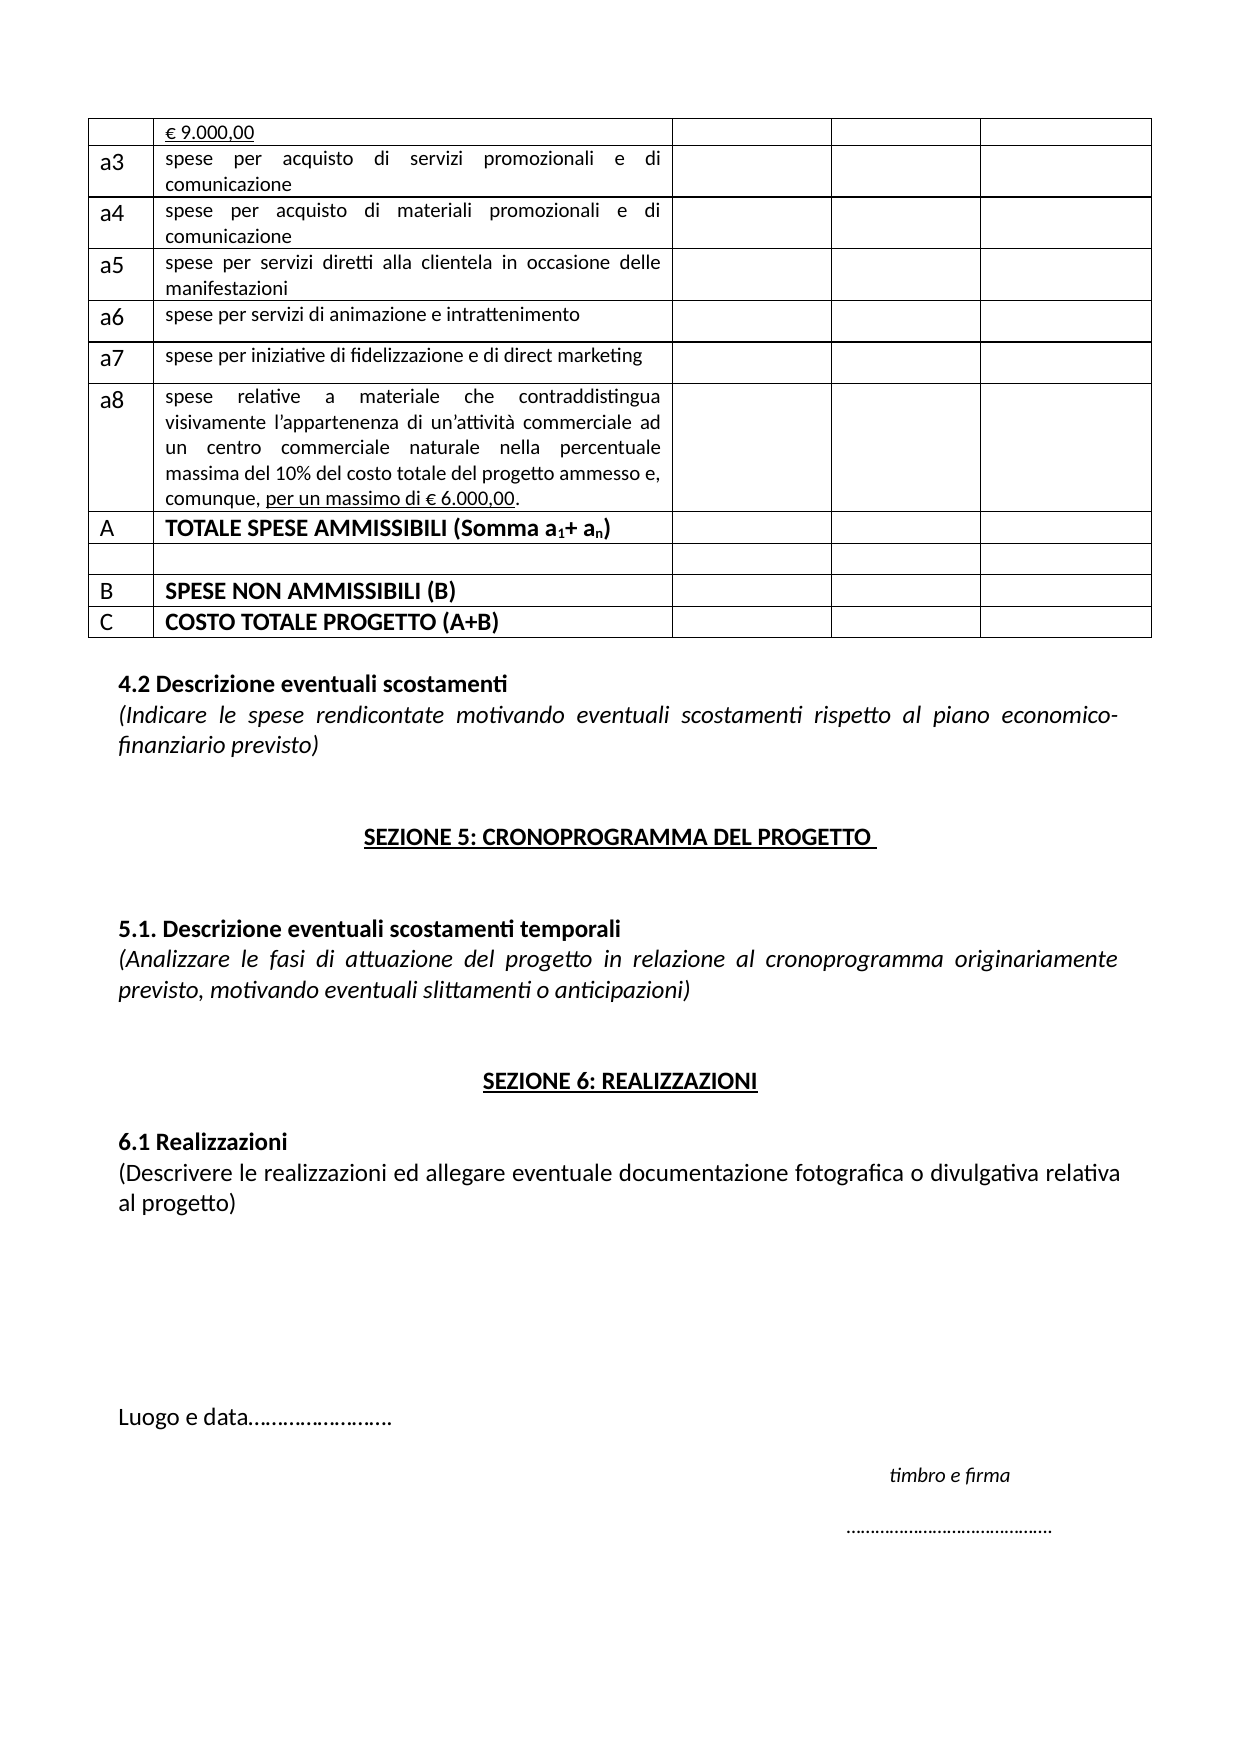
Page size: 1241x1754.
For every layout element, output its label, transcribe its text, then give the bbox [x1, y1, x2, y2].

table_cell spese per servizi di animazione e intrattenimento [154, 301, 672, 341]
text Luogo e data……………………. [118, 1401, 1122, 1432]
table_cell € 9.000,00 [154, 119, 672, 144]
table_cell spese per acquisto di materiali promozionali e di comunicazione [154, 198, 672, 248]
table_cell a3 [89, 146, 153, 196]
text 4.2 Descrizione eventuali scostamenti [118, 669, 1122, 699]
table_cell [673, 575, 831, 606]
table_cell [832, 384, 980, 511]
table_cell [981, 384, 1151, 511]
text (Indicare le spese rendicontate motivando eventuali scostamenti rispetto al piano economico-finanziario previsto) [118, 699, 1122, 760]
table_cell [981, 198, 1151, 248]
table_cell [832, 512, 980, 542]
table_cell [673, 512, 831, 542]
table_cell [832, 249, 980, 300]
table_cell spese per iniziative di fidelizzazione e di direct marketing [154, 343, 672, 383]
table_cell SPESE NON AMMISSIBILI (B) [154, 575, 672, 606]
table_cell [673, 343, 831, 383]
text (Analizzare le fasi di attuazione del progetto in relazione al cronoprogramma originariamente previsto, motivando eventuali slittamenti o anticipazioni) [118, 943, 1122, 1004]
table_cell [89, 544, 153, 574]
text 6.1 Realizzazioni [118, 1126, 1122, 1157]
text 5.1. Descrizione eventuali scostamenti temporali [118, 913, 1122, 943]
table_cell [832, 544, 980, 574]
text (Descrivere le realizzazioni ed allegare eventuale documentazione fotografica o divulgativa relativa al progetto) [118, 1157, 1122, 1218]
table_cell [981, 512, 1151, 542]
table_cell [832, 607, 980, 637]
table_cell [89, 119, 153, 144]
table_cell [832, 146, 980, 196]
table_cell A [89, 512, 153, 542]
table_cell [981, 146, 1151, 196]
table_cell [981, 544, 1151, 574]
table_cell a6 [89, 301, 153, 341]
table_cell [981, 607, 1151, 637]
table_cell [981, 301, 1151, 341]
text SEZIONE 6: REALIZZAZIONI [118, 1065, 1122, 1096]
table_cell a8 [89, 384, 153, 511]
text SEZIONE 5: CRONOPROGRAMMA DEL PROGETTO [118, 821, 1122, 852]
table_cell [673, 301, 831, 341]
table_cell spese relative a materiale che contraddistingua visivamente l’appartenenza di un’attività commerciale ad un centro commerciale naturale nella percentuale massima del 10% del costo totale del progetto ammesso e, comunque, per un massimo di € 6.000,00. [154, 384, 672, 511]
table_cell [981, 119, 1151, 144]
text timbro e firma [779, 1462, 1122, 1488]
table_cell [981, 249, 1151, 300]
table_cell [673, 384, 831, 511]
table_cell [673, 607, 831, 637]
table_cell spese per servizi diretti alla clientela in occasione delle manifestazioni [154, 249, 672, 300]
table_cell [832, 198, 980, 248]
text ……………………………………. [779, 1513, 1122, 1538]
table_cell [832, 343, 980, 383]
table_cell [981, 343, 1151, 383]
table_cell COSTO TOTALE PROGETTO (A+B) [154, 607, 672, 637]
table_cell [981, 575, 1151, 606]
table_cell [673, 146, 831, 196]
table_cell a4 [89, 198, 153, 248]
table_cell [832, 301, 980, 341]
table_cell [673, 119, 831, 144]
table_cell TOTALE SPESE AMMISSIBILI (Somma a1+ an) [154, 512, 672, 542]
table_cell B [89, 575, 153, 606]
table_cell [832, 575, 980, 606]
table_cell a5 [89, 249, 153, 300]
table_cell [673, 249, 831, 300]
table_cell [673, 544, 831, 574]
table_cell a7 [89, 343, 153, 383]
table_cell [673, 198, 831, 248]
table_cell spese per acquisto di servizi promozionali e di comunicazione [154, 146, 672, 196]
table_cell [154, 544, 672, 574]
table_cell C [89, 607, 153, 637]
table_cell [832, 119, 980, 144]
